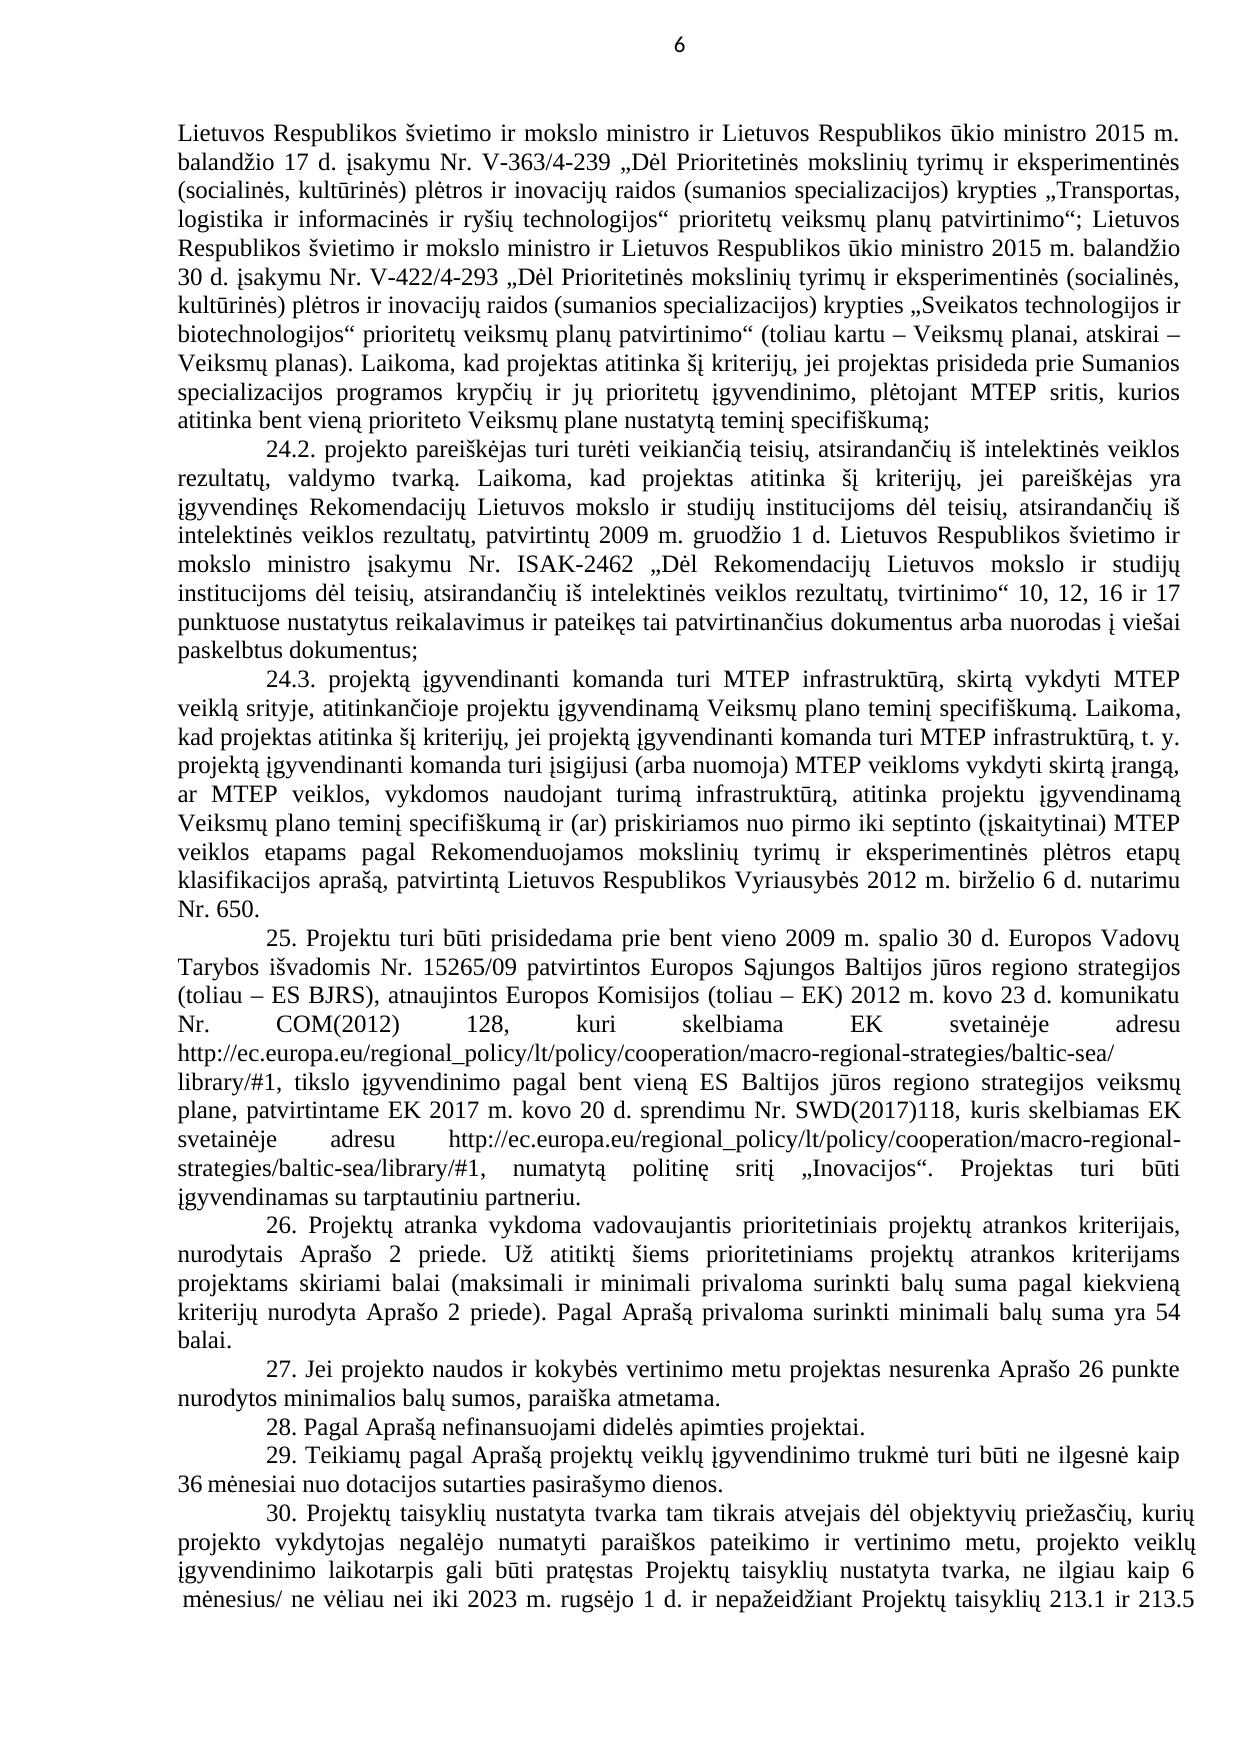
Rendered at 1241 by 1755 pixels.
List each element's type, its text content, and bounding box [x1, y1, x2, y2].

text 29. Teikiamų pagal Aprašą projektų veiklų įgyvendinimo trukmė turi būti ne ilgesnė kaip 36 mėnesiai nuo dotacijos sutarties pasirašymo dienos. [177, 1441, 1181, 1498]
text 26. Projektų atranka vykdoma vadovaujantis prioritetiniais projektų atrankos kriterijais, nurodytais Aprašo 2 priede. Už atitiktį šiems prioritetiniams projektų atrankos kriterijams projektams skiriami balai (maksimali ir minimali privaloma surinkti balų suma pagal kiekvieną kriterijų nurodyta Aprašo 2 priede). Pagal Aprašą privaloma surinkti minimali balų suma yra 54 balai. [177, 1211, 1181, 1354]
text 24.3. projektą įgyvendinanti komanda turi MTEP infrastruktūrą, skirtą vykdyti MTEP veiklą srityje, atitinkančioje projektu įgyvendinamą Veiksmų plano teminį specifiškumą. Laikoma, kad projektas atitinka šį kriterijų, jei projektą įgyvendinanti komanda turi MTEP infrastruktūrą, t. y. projektą įgyvendinanti komanda turi įsigijusi (arba nuomoja) MTEP veikloms vykdyti skirtą įrangą, ar MTEP veiklos, vykdomos naudojant turimą infrastruktūrą, atitinka projektu įgyvendinamą Veiksmų plano teminį specifiškumą ir (ar) priskiriamos nuo pirmo iki septinto (įskaitytinai) MTEP veiklos etapams pagal Rekomenduojamos mokslinių tyrimų ir eksperimentinės plėtros etapų klasifikacijos aprašą, patvirtintą Lietuvos Respublikos Vyriausybės 2012 m. birželio 6 d. nutarimu Nr. 650. [177, 664, 1181, 923]
text 30. Projektų taisyklių nustatyta tvarka tam tikrais atvejais dėl objektyvių priežasčių, kurių projekto vykdytojas negalėjo numatyti paraiškos pateikimo ir vertinimo metu, projekto veiklų įgyvendinimo laikotarpis gali būti pratęstas Projektų taisyklių nustatyta tvarka, ne ilgiau kaip 6 mėnesius/ ne vėliau nei iki 2023 m. rugsėjo 1 d. ir nepažeidžiant Projektų taisyklių 213.1 ir 213.5 [177, 1498, 1196, 1613]
text 27. Jei projekto naudos ir kokybės vertinimo metu projektas nesurenka Aprašo 26 punkte nurodytos minimalios balų sumos, paraiška atmetama. [177, 1354, 1181, 1412]
text 24.2. projekto pareiškėjas turi turėti veikiančią teisių, atsirandančių iš intelektinės veiklos rezultatų, valdymo tvarką. Laikoma, kad projektas atitinka šį kriterijų, jei pareiškėjas yra įgyvendinęs Rekomendacijų Lietuvos mokslo ir studijų institucijoms dėl teisių, atsirandančių iš intelektinės veiklos rezultatų, patvirtintų 2009 m. gruodžio 1 d. Lietuvos Respublikos švietimo ir mokslo ministro įsakymu Nr. ISAK-2462 „Dėl Rekomendacijų Lietuvos mokslo ir studijų institucijoms dėl teisių, atsirandančių iš intelektinės veiklos rezultatų, tvirtinimo“ 10, 12, 16 ir 17 punktuose nustatytus reikalavimus ir pateikęs tai patvirtinančius dokumentus arba nuorodas į viešai paskelbtus dokumentus; [177, 434, 1181, 664]
text 25. Projektu turi būti prisidedama prie bent vieno 2009 m. spalio 30 d. Europos Vadovų Tarybos išvadomis Nr. 15265/09 patvirtintos Europos Sąjungos Baltijos jūros regiono strategijos (toliau – ES BJRS), atnaujintos Europos Komisijos (toliau – EK) 2012 m. kovo 23 d. komunikatu Nr. COM(2012) 128, kuri skelbiama EK svetainėje adresu http://ec.europa.eu/regional_policy/lt/policy/cooperation/macro-regional-strategies/baltic-sea/library/#1, tikslo įgyvendinimo pagal bent vieną ES Baltijos jūros regiono strategijos veiksmų plane, patvirtintame EK 2017 m. kovo 20 d. sprendimu Nr. SWD(2017)118, kuris skelbiamas EK svetainėje adresu http://ec.europa.eu/regional_policy/lt/policy/cooperation/macro-regional-strategies/baltic-sea/library/#1, numatytą politinę sritį „Inovacijos“. Projektas turi būti įgyvendinamas su tarptautiniu partneriu. [177, 923, 1181, 1211]
text Lietuvos Respublikos švietimo ir mokslo ministro ir Lietuvos Respublikos ūkio ministro 2015 m. balandžio 17 d. įsakymu Nr. V-363/4-239 „Dėl Prioritetinės mokslinių tyrimų ir eksperimentinės (socialinės, kultūrinės) plėtros ir inovacijų raidos (sumanios specializacijos) krypties „Transportas, logistika ir informacinės ir ryšių technologijos“ prioritetų veiksmų planų patvirtinimo“; Lietuvos Respublikos švietimo ir mokslo ministro ir Lietuvos Respublikos ūkio ministro 2015 m. balandžio 30 d. įsakymu Nr. V-422/4-293 „Dėl Prioritetinės mokslinių tyrimų ir eksperimentinės (socialinės, kultūrinės) plėtros ir inovacijų raidos (sumanios specializacijos) krypties „Sveikatos technologijos ir biotechnologijos“ prioritetų veiksmų planų patvirtinimo“ (toliau kartu – Veiksmų planai, atskirai – Veiksmų planas). Laikoma, kad projektas atitinka šį kriterijų, jei projektas prisideda prie Sumanios specializacijos programos krypčių ir jų prioritetų įgyvendinimo, plėtojant MTEP sritis, kurios atitinka bent vieną prioriteto Veiksmų plane nustatytą teminį specifiškumą; [177, 118, 1181, 434]
text 28. Pagal Aprašą nefinansuojami didelės apimties projektai. [177, 1412, 1181, 1441]
